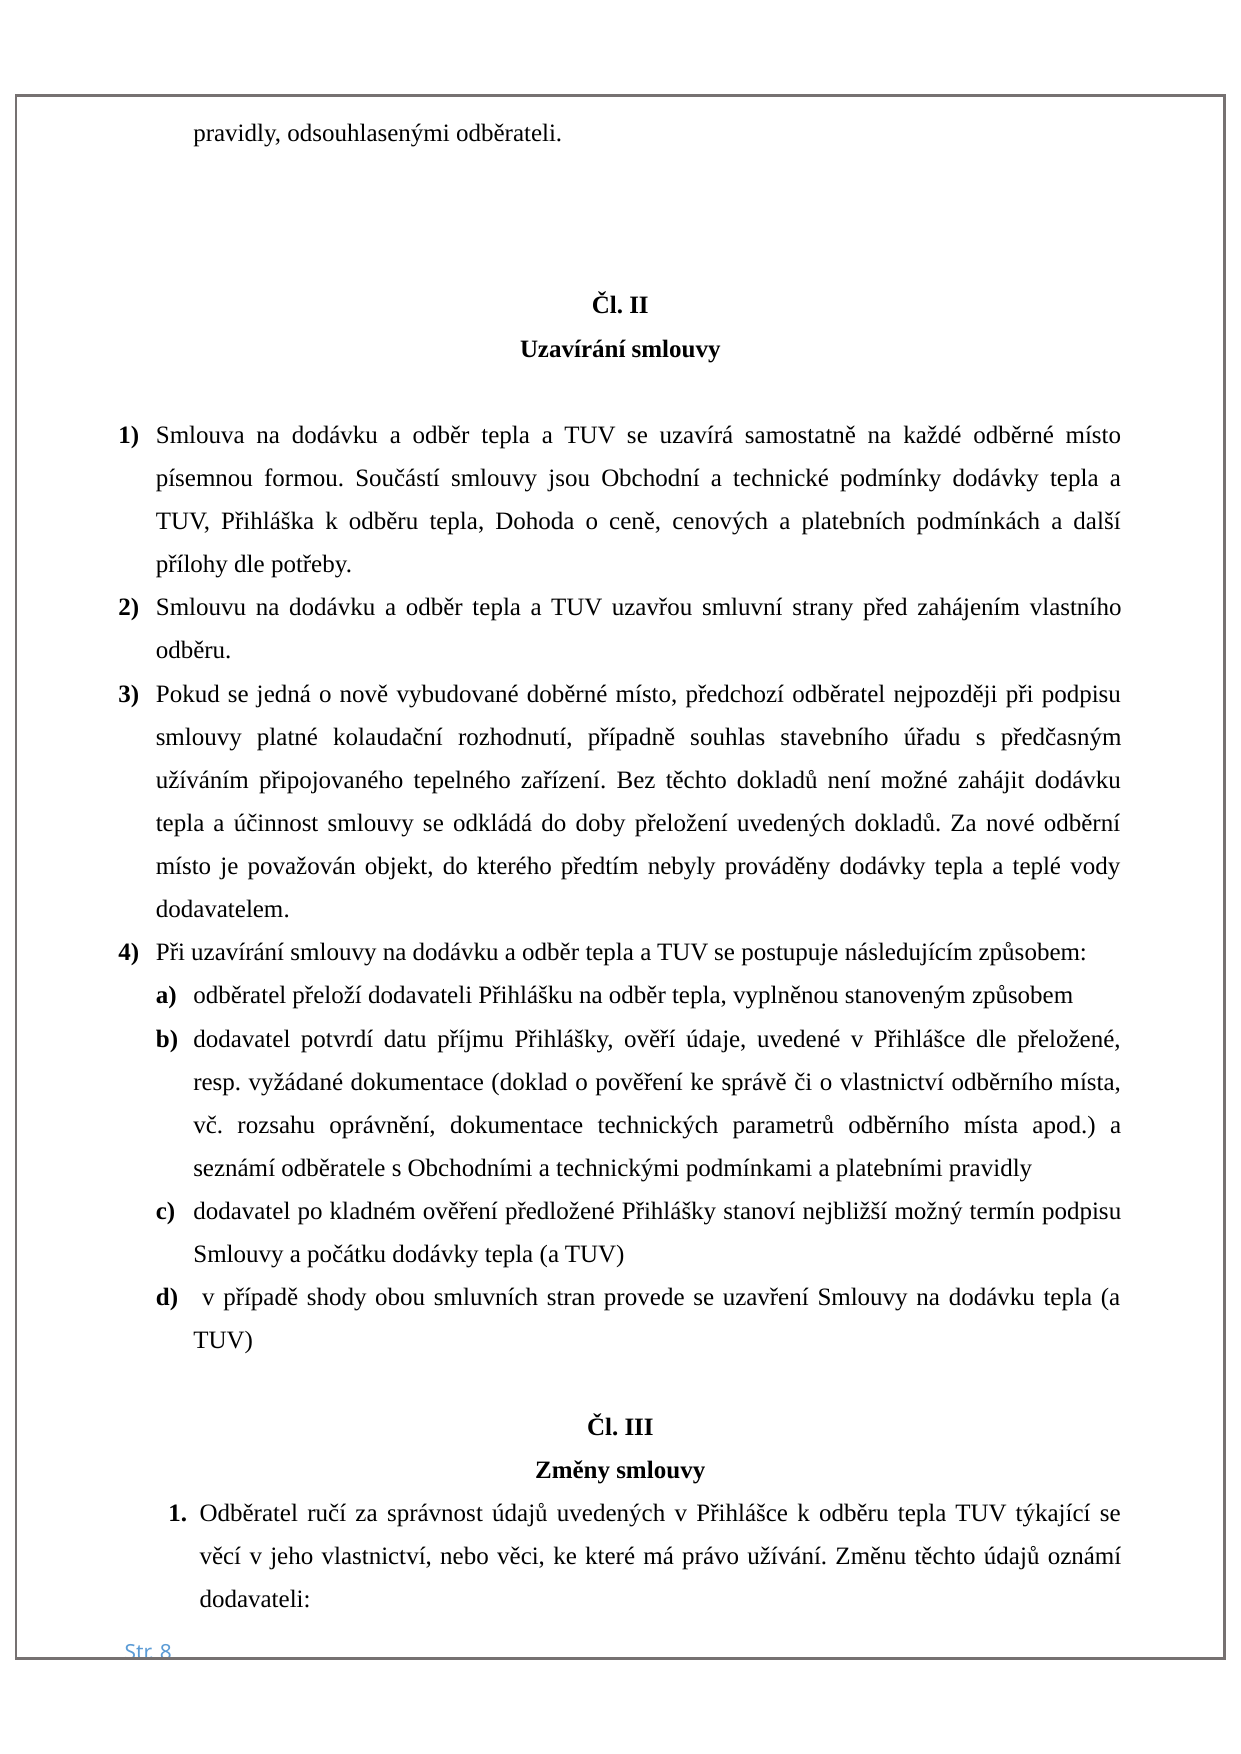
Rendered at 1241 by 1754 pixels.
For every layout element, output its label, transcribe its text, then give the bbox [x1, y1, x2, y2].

text Uzavírání smlouvy [118, 334, 1122, 362]
list dodavatel potvrdí datu příjmu Přihlášky, ověří údaje, uvedené v Přihlášce dle přeložené, resp. vyžádané dokumentace (doklad o pověření ke správě či o vlastnictví odběrního místa, vč. rozsahu oprávnění, dokumentace technických parametrů odběrního místa apod.) a seznámí odběratele s Obchodními a technickými podmínkami a platebními pravidly [156, 1024, 1122, 1182]
list Při uzavírání smlouvy na dodávku a odběr tepla a TUV se postupuje následujícím způsobem: [118, 937, 1122, 966]
list v případě shody obou smluvních stran provede se uzavření Smlouvy na dodávku tepla (a TUV) [156, 1282, 1122, 1397]
list Smlouva na dodávku a odběr tepla a TUV se uzavírá samostatně na každé odběrné místo písemnou formou. Součástí smlouvy jsou Obchodní a technické podmínky dodávky tepla a TUV, Přihláška k odběru tepla, Dohoda o ceně, cenových a platebních podmínkách a další přílohy dle potřeby. [118, 420, 1122, 578]
list dodavatel po kladném ověření předložené Přihlášky stanoví nejbližší možný termín podpisu Smlouvy a počátku dodávky tepla (a TUV) [156, 1196, 1122, 1268]
list odběratel přeloží dodavateli Přihlášku na odběr tepla, vyplněnou stanoveným způsobem [156, 981, 1122, 1009]
text Čl. III [118, 1412, 1122, 1441]
list Odběratel ručí za správnost údajů uvedených v Přihlášce k odběru tepla TUV týkající se věcí v jeho vlastnictví, nebo věci, ke které má právo užívání. Změnu těchto údajů oznámí dodavateli: [162, 1498, 1122, 1613]
list Smlouvu na dodávku a odběr tepla a TUV uzavřou smluvní strany před zahájením vlastního odběru. [118, 592, 1122, 664]
text Čl. II [118, 291, 1122, 319]
list pravidly, odsouhlasenými odběrateli. [156, 118, 1122, 147]
list Pokud se jedná o nově vybudované doběrné místo, předchozí odběratel nejpozději při podpisu smlouvy platné kolaudační rozhodnutí, případně souhlas stavebního úřadu s předčasným užíváním připojovaného tepelného zařízení. Bez těchto dokladů není možné zahájit dodávku tepla a účinnost smlouvy se odkládá do doby přeložení uvedených dokladů. Za nové odběrní místo je považován objekt, do kterého předtím nebyly prováděny dodávky tepla a teplé vody dodavatelem. [118, 679, 1122, 923]
text Změny smlouvy [118, 1455, 1122, 1484]
